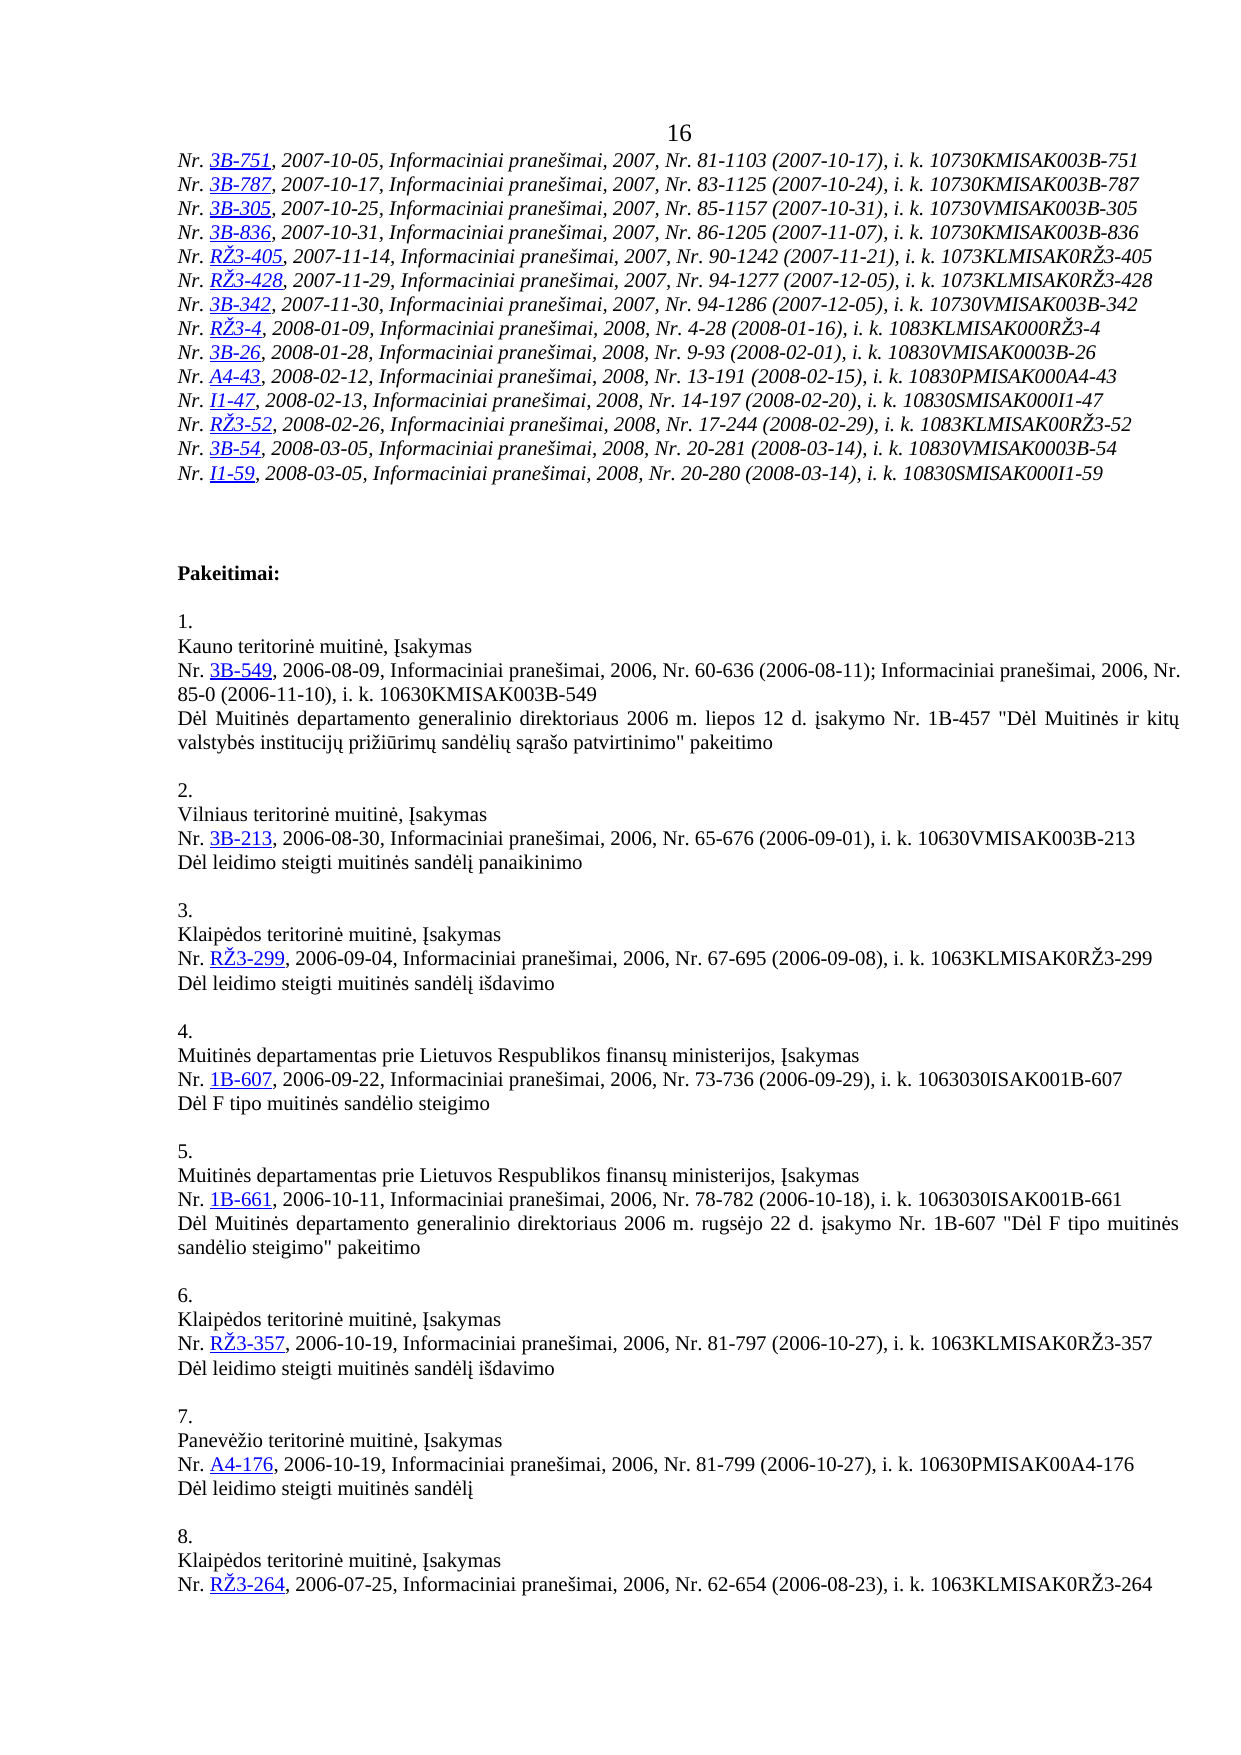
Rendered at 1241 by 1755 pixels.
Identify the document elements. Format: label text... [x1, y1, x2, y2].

text Muitinės departamentas prie Lietuvos Respublikos finansų ministerijos, Įsakymas [177, 1163, 1181, 1187]
text 8. [177, 1524, 1181, 1548]
text Nr. 3B-54, 2008-03-05, Informaciniai pranešimai, 2008, Nr. 20-281 (2008-03-14), i. k. 10830VMISAK0003B-54 [177, 436, 1181, 460]
text Dėl leidimo steigti muitinės sandėlį panaikinimo [177, 850, 1181, 874]
text Nr. RŽ3-357, 2006-10-19, Informaciniai pranešimai, 2006, Nr. 81-797 (2006-10-27), i. k. 1063KLMISAK0RŽ3-357 [177, 1331, 1181, 1355]
text Nr. RŽ3-428, 2007-11-29, Informaciniai pranešimai, 2007, Nr. 94-1277 (2007-12-05), i. k. 1073KLMISAK0RŽ3-428 [177, 268, 1181, 292]
text Dėl leidimo steigti muitinės sandėlį išdavimo [177, 1355, 1181, 1379]
text Nr. A4-43, 2008-02-12, Informaciniai pranešimai, 2008, Nr. 13-191 (2008-02-15), i. k. 10830PMISAK000A4-43 [177, 364, 1181, 388]
text Muitinės departamentas prie Lietuvos Respublikos finansų ministerijos, Įsakymas [177, 1043, 1181, 1067]
text Nr. 3B-787, 2007-10-17, Informaciniai pranešimai, 2007, Nr. 83-1125 (2007-10-24), i. k. 10730KMISAK003B-787 [177, 172, 1181, 196]
text Nr. I1-47, 2008-02-13, Informaciniai pranešimai, 2008, Nr. 14-197 (2008-02-20), i. k. 10830SMISAK000I1-47 [177, 388, 1181, 412]
text Pakeitimai: [177, 561, 1181, 585]
text Klaipėdos teritorinė muitinė, Įsakymas [177, 1307, 1181, 1331]
text Nr. RŽ3-4, 2008-01-09, Informaciniai pranešimai, 2008, Nr. 4-28 (2008-01-16), i. k. 1083KLMISAK000RŽ3-4 [177, 316, 1181, 340]
text 1. [177, 609, 1181, 633]
text Nr. 1B-661, 2006-10-11, Informaciniai pranešimai, 2006, Nr. 78-782 (2006-10-18), i. k. 1063030ISAK001B-661 [177, 1187, 1181, 1211]
text Nr. 3B-213, 2006-08-30, Informaciniai pranešimai, 2006, Nr. 65-676 (2006-09-01), i. k. 10630VMISAK003B-213 [177, 826, 1181, 850]
text Nr. 3B-549, 2006-08-09, Informaciniai pranešimai, 2006, Nr. 60-636 (2006-08-11); Informaciniai pranešimai, 2006, Nr. 85-0 (2006-11-10), i. k. 10630KMISAK003B-549 [177, 658, 1181, 706]
text Panevėžio teritorinė muitinė, Įsakymas [177, 1428, 1181, 1452]
text Nr. 3B-751, 2007-10-05, Informaciniai pranešimai, 2007, Nr. 81-1103 (2007-10-17), i. k. 10730KMISAK003B-751 [177, 148, 1181, 172]
text Nr. A4-176, 2006-10-19, Informaciniai pranešimai, 2006, Nr. 81-799 (2006-10-27), i. k. 10630PMISAK00A4-176 [177, 1452, 1181, 1476]
text Nr. RŽ3-405, 2007-11-14, Informaciniai pranešimai, 2007, Nr. 90-1242 (2007-11-21), i. k. 1073KLMISAK0RŽ3-405 [177, 244, 1181, 268]
text Nr. 3B-305, 2007-10-25, Informaciniai pranešimai, 2007, Nr. 85-1157 (2007-10-31), i. k. 10730VMISAK003B-305 [177, 196, 1181, 220]
text Nr. 1B-607, 2006-09-22, Informaciniai pranešimai, 2006, Nr. 73-736 (2006-09-29), i. k. 1063030ISAK001B-607 [177, 1067, 1181, 1091]
text Nr. RŽ3-264, 2006-07-25, Informaciniai pranešimai, 2006, Nr. 62-654 (2006-08-23), i. k. 1063KLMISAK0RŽ3-264 [177, 1572, 1181, 1596]
text 5. [177, 1139, 1181, 1163]
text 2. [177, 778, 1181, 802]
text Dėl leidimo steigti muitinės sandėlį [177, 1476, 1181, 1500]
text Dėl leidimo steigti muitinės sandėlį išdavimo [177, 970, 1181, 994]
text 4. [177, 1018, 1181, 1043]
text 3. [177, 898, 1181, 922]
text Nr. 3B-836, 2007-10-31, Informaciniai pranešimai, 2007, Nr. 86-1205 (2007-11-07), i. k. 10730KMISAK003B-836 [177, 220, 1181, 244]
text Nr. 3B-26, 2008-01-28, Informaciniai pranešimai, 2008, Nr. 9-93 (2008-02-01), i. k. 10830VMISAK0003B-26 [177, 340, 1181, 364]
text Vilniaus teritorinė muitinė, Įsakymas [177, 802, 1181, 826]
text 6. [177, 1283, 1181, 1307]
text Nr. RŽ3-299, 2006-09-04, Informaciniai pranešimai, 2006, Nr. 67-695 (2006-09-08), i. k. 1063KLMISAK0RŽ3-299 [177, 946, 1181, 970]
text Klaipėdos teritorinė muitinė, Įsakymas [177, 922, 1181, 946]
text Dėl F tipo muitinės sandėlio steigimo [177, 1091, 1181, 1115]
text Nr. I1-59, 2008-03-05, Informaciniai pranešimai, 2008, Nr. 20-280 (2008-03-14), i. k. 10830SMISAK000I1-59 [177, 460, 1181, 484]
text Nr. RŽ3-52, 2008-02-26, Informaciniai pranešimai, 2008, Nr. 17-244 (2008-02-29), i. k. 1083KLMISAK00RŽ3-52 [177, 412, 1181, 436]
text Dėl Muitinės departamento generalinio direktoriaus 2006 m. liepos 12 d. įsakymo Nr. 1B-457 "Dėl Muitinės ir kitų valstybės institucijų prižiūrimų sandėlių sąrašo patvirtinimo" pakeitimo [177, 706, 1181, 754]
text Klaipėdos teritorinė muitinė, Įsakymas [177, 1548, 1181, 1572]
text Dėl Muitinės departamento generalinio direktoriaus 2006 m. rugsėjo 22 d. įsakymo Nr. 1B-607 "Dėl F tipo muitinės sandėlio steigimo" pakeitimo [177, 1211, 1181, 1259]
text Nr. 3B-342, 2007-11-30, Informaciniai pranešimai, 2007, Nr. 94-1286 (2007-12-05), i. k. 10730VMISAK003B-342 [177, 292, 1181, 316]
text 7. [177, 1403, 1181, 1428]
text Kauno teritorinė muitinė, Įsakymas [177, 633, 1181, 658]
